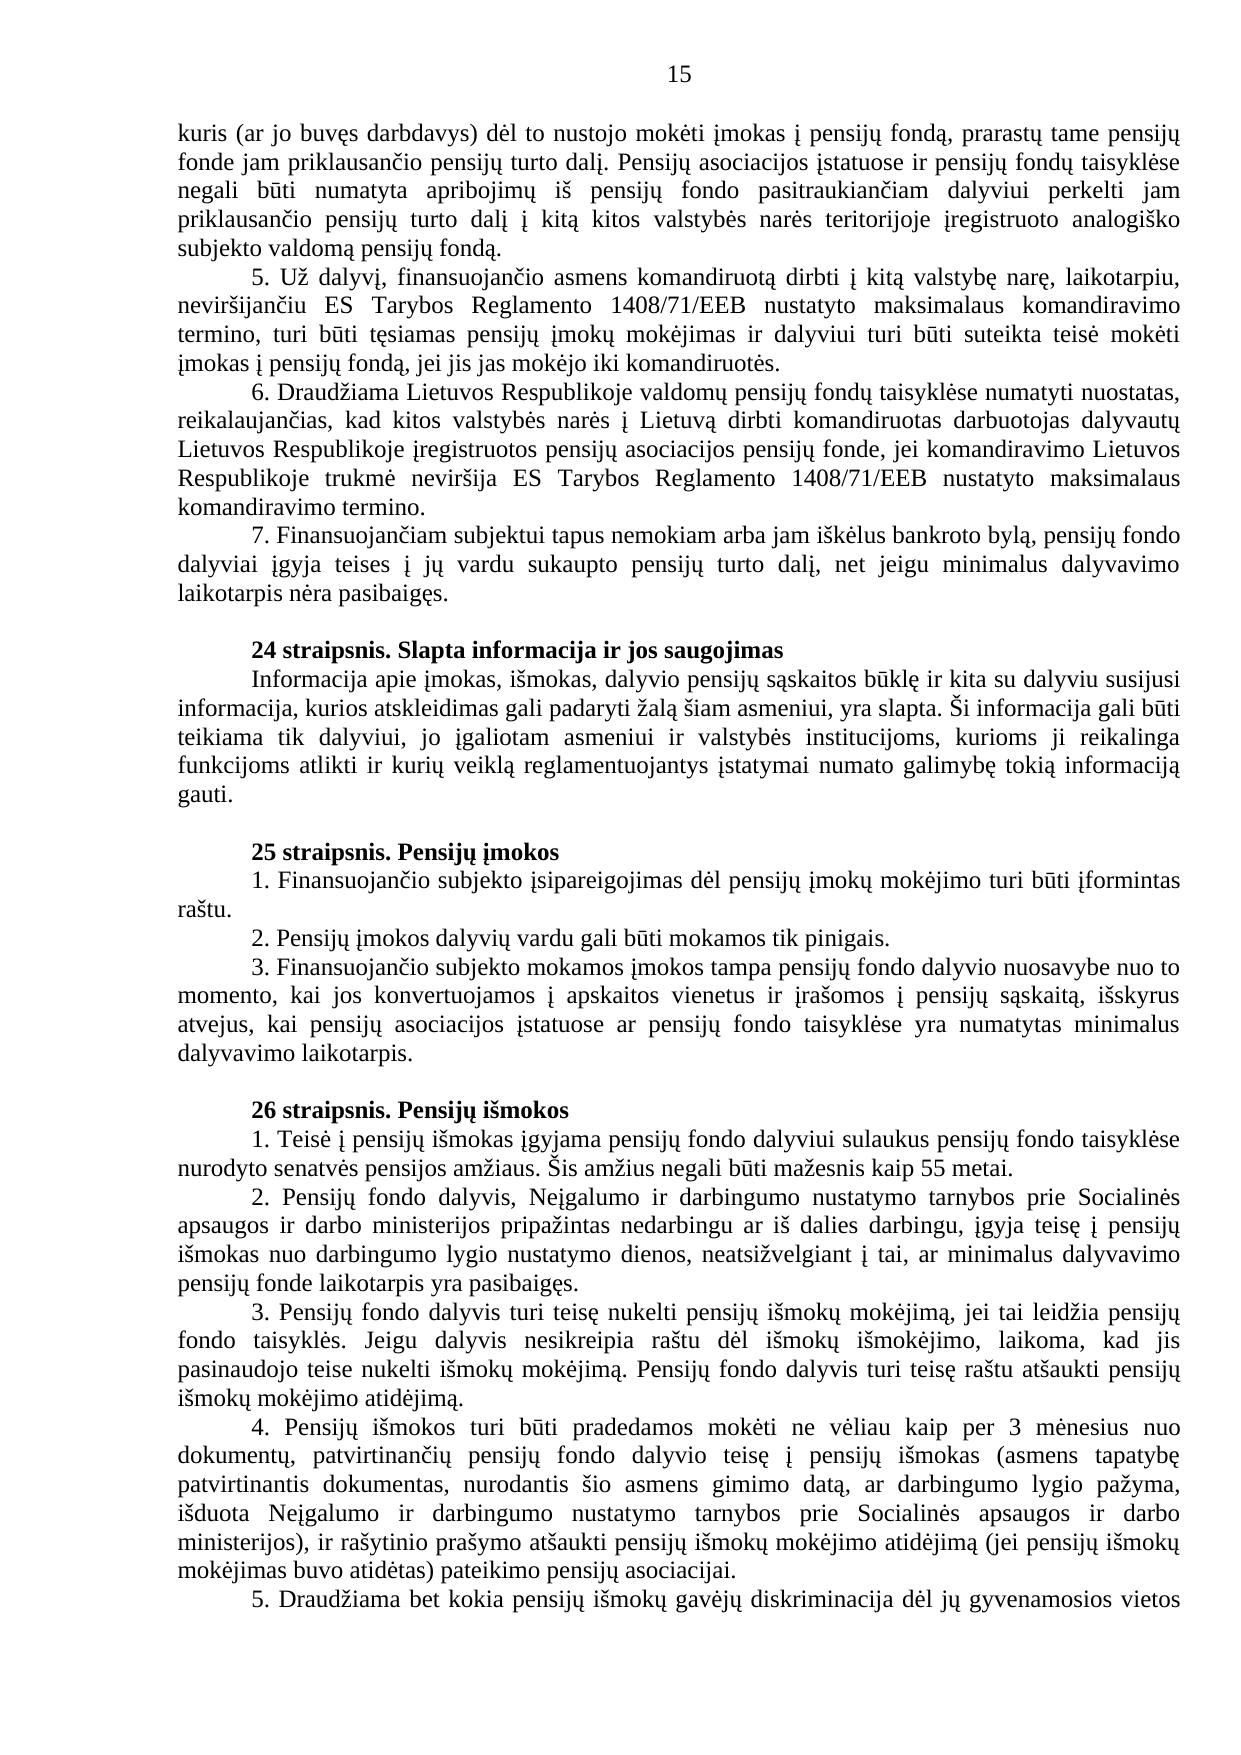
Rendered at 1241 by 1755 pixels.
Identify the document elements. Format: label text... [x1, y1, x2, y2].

text 2. Pensijų fondo dalyvis, Neįgalumo ir darbingumo nustatymo tarnybos prie Socialinės apsaugos ir darbo ministerijos pripažintas nedarbingu ar iš dalies darbingu, įgyja teisę į pensijų išmokas nuo darbingumo lygio nustatymo dienos, neatsižvelgiant į tai, ar minimalus dalyvavimo pensijų fonde laikotarpis yra pasibaigęs. [177, 1182, 1181, 1297]
text 25 straipsnis. Pensijų įmokos [177, 837, 1181, 866]
text 3. Pensijų fondo dalyvis turi teisę nukelti pensijų išmokų mokėjimą, jei tai leidžia pensijų fondo taisyklės. Jeigu dalyvis nesikreipia raštu dėl išmokų išmokėjimo, laikoma, kad jis pasinaudojo teise nukelti išmokų mokėjimą. Pensijų fondo dalyvis turi teisę raštu atšaukti pensijų išmokų mokėjimo atidėjimą. [177, 1297, 1181, 1412]
text 1. Finansuojančio subjekto įsipareigojimas dėl pensijų įmokų mokėjimo turi būti įformintas raštu. [177, 866, 1181, 923]
text 1. Teisė į pensijų išmokas įgyjama pensijų fondo dalyviui sulaukus pensijų fondo taisyklėse nurodyto senatvės pensijos amžiaus. Šis amžius negali būti mažesnis kaip 55 metai. [177, 1124, 1181, 1182]
text 5. Už dalyvį, finansuojančio asmens komandiruotą dirbti į kitą valstybę narę, laikotarpiu, neviršijančiu ES Tarybos Reglamento 1408/71/EEB nustatyto maksimalaus komandiravimo termino, turi būti tęsiamas pensijų įmokų mokėjimas ir dalyviui turi būti suteikta teisė mokėti įmokas į pensijų fondą, jei jis jas mokėjo iki komandiruotės. [177, 262, 1181, 377]
text 26 straipsnis. Pensijų išmokos [177, 1096, 1181, 1124]
text 4. Pensijų išmokos turi būti pradedamos mokėti ne vėliau kaip per 3 mėnesius nuo dokumentų, patvirtinančių pensijų fondo dalyvio teisę į pensijų išmokas (asmens tapatybę patvirtinantis dokumentas, nurodantis šio asmens gimimo datą, ar darbingumo lygio pažyma, išduota Neįgalumo ir darbingumo nustatymo tarnybos prie Socialinės apsaugos ir darbo ministerijos), ir rašytinio prašymo atšaukti pensijų išmokų mokėjimo atidėjimą (jei pensijų išmokų mokėjimas buvo atidėtas) pateikimo pensijų asociacijai. [177, 1412, 1181, 1584]
text Informacija apie įmokas, išmokas, dalyvio pensijų sąskaitos būklę ir kita su dalyviu susijusi informacija, kurios atskleidimas gali padaryti žalą šiam asmeniui, yra slapta. Ši informacija gali būti teikiama tik dalyviui, jo įgaliotam asmeniui ir valstybės institucijoms, kurioms ji reikalinga funkcijoms atlikti ir kurių veiklą reglamentuojantys įstatymai numato galimybę tokią informaciją gauti. [177, 664, 1181, 808]
text 6. Draudžiama Lietuvos Respublikoje valdomų pensijų fondų taisyklėse numatyti nuostatas, reikalaujančias, kad kitos valstybės narės į Lietuvą dirbti komandiruotas darbuotojas dalyvautų Lietuvos Respublikoje įregistruotos pensijų asociacijos pensijų fonde, jei komandiravimo Lietuvos Respublikoje trukmė neviršija ES Tarybos Reglamento 1408/71/EEB nustatyto maksimalaus komandiravimo termino. [177, 377, 1181, 521]
text 3. Finansuojančio subjekto mokamos įmokos tampa pensijų fondo dalyvio nuosavybe nuo to momento, kai jos konvertuojamos į apskaitos vienetus ir įrašomos į pensijų sąskaitą, išskyrus atvejus, kai pensijų asociacijos įstatuose ar pensijų fondo taisyklėse yra numatytas minimalus dalyvavimo laikotarpis. [177, 952, 1181, 1067]
text 7. Finansuojančiam subjektui tapus nemokiam arba jam iškėlus bankroto bylą, pensijų fondo dalyviai įgyja teises į jų vardu sukaupto pensijų turto dalį, net jeigu minimalus dalyvavimo laikotarpis nėra pasibaigęs. [177, 521, 1181, 607]
text kuris (ar jo buvęs darbdavys) dėl to nustojo mokėti įmokas į pensijų fondą, prarastų tame pensijų fonde jam priklausančio pensijų turto dalį. Pensijų asociacijos įstatuose ir pensijų fondų taisyklėse negali būti numatyta apribojimų iš pensijų fondo pasitraukiančiam dalyviui perkelti jam priklausančio pensijų turto dalį į kitą kitos valstybės narės teritorijoje įregistruoto analogiško subjekto valdomą pensijų fondą. [177, 118, 1181, 262]
text 24 straipsnis. Slapta informacija ir jos saugojimas [177, 636, 1181, 664]
text 2. Pensijų įmokos dalyvių vardu gali būti mokamos tik pinigais. [177, 923, 1181, 952]
text 5. Draudžiama bet kokia pensijų išmokų gavėjų diskriminacija dėl jų gyvenamosios vietos [177, 1584, 1181, 1613]
